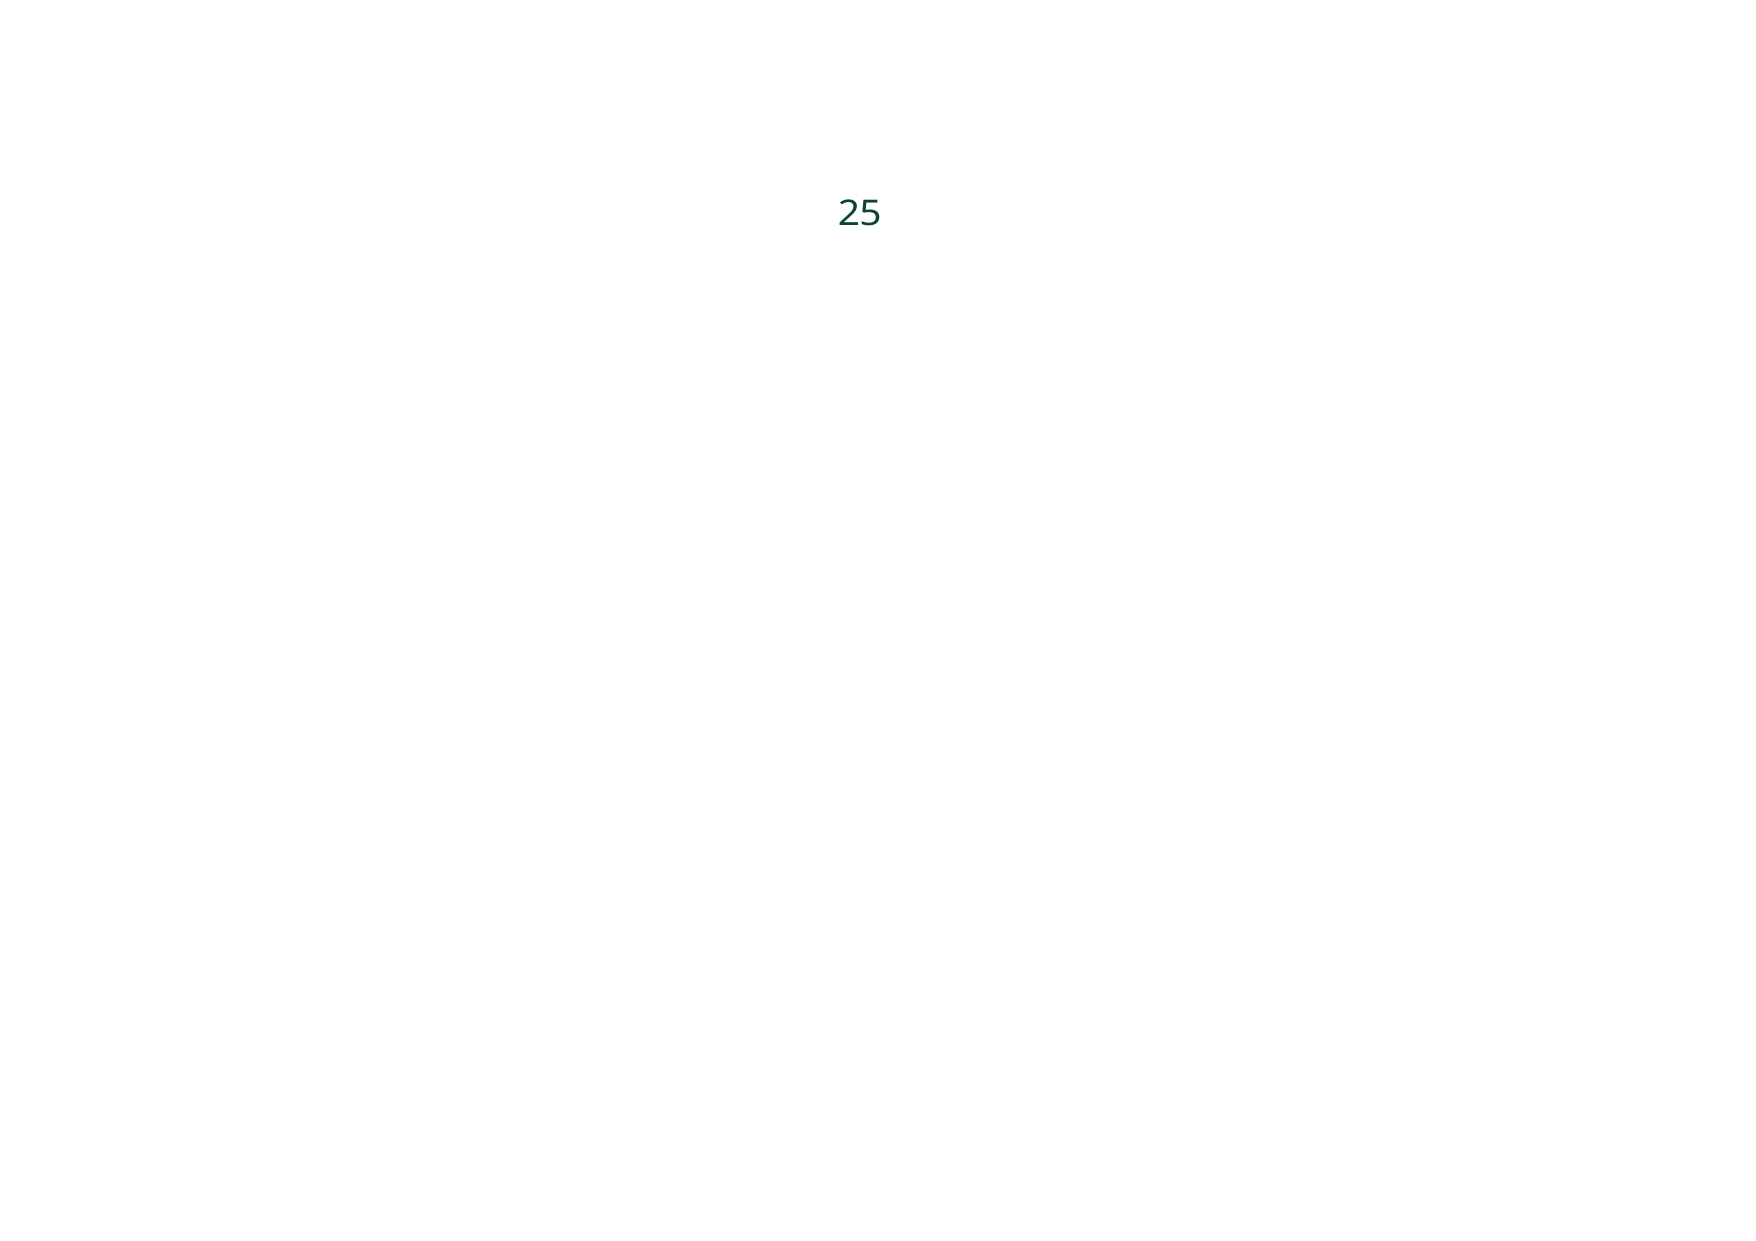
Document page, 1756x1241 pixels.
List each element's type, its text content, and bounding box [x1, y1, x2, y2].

text 25 [44, 188, 1676, 236]
